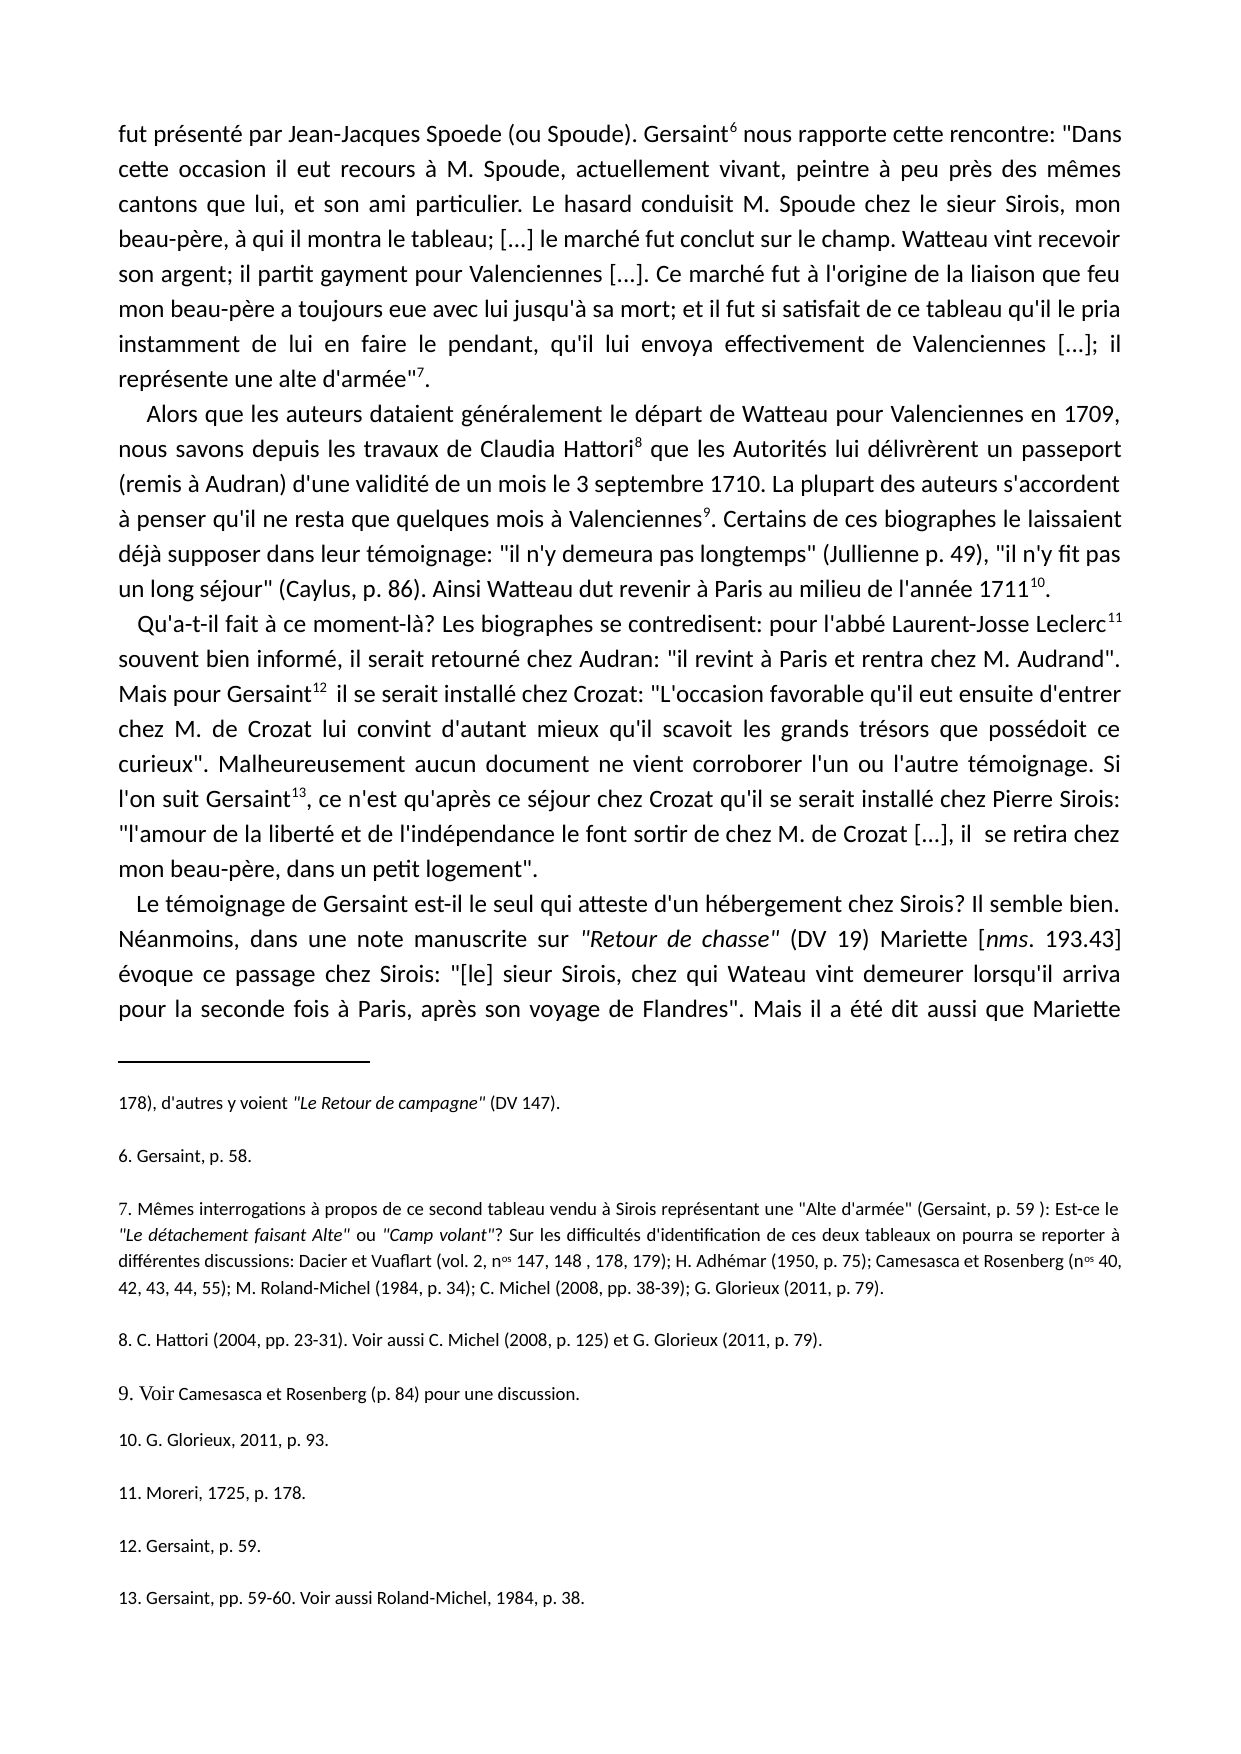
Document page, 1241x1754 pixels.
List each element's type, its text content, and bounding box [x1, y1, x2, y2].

text fut présenté par Jean-Jacques Spoede (ou Spoude). Gersaint nous rapporte cette rencontre: "Dans cette occasion il eut recours à M. Spoude, actuellement vivant, peintre à peu près des mêmes cantons que lui, et son ami particulier. Le hasard conduisit M. Spoude chez le sieur Sirois, mon beau-père, à qui il montra le tableau; [...] le marché fut conclut sur le champ. Watteau vint recevoir son argent; il partit gayment pour Valenciennes [...]. Ce marché fut à l'origine de la liaison que feu mon beau-père a toujours eue avec lui jusqu'à sa mort; et il fut si satisfait de ce tableau qu'il le pria instamment de lui en faire le pendant, qu'il lui envoya effectivement de Valenciennes [...]; il représente une alte d'armée". [118, 118, 1122, 394]
text . G. Glorieux, 2011, p. 93. [118, 1428, 1122, 1451]
text . Gersaint, p. 59. [118, 1534, 1122, 1557]
text . Moreri, 1725, p. 178. [118, 1481, 1122, 1504]
text . C. Hattori (2004, pp. 23-31). Voir aussi C. Michel (2008, p. 125) et G. Glorieux (2011, p. 79). [118, 1329, 1122, 1352]
text . Voir Camesasca et Rosenberg (p. 84) pour une discussion. [118, 1381, 1122, 1406]
text 178), d'autres y voient "Le Retour de campagne" (DV 147). [118, 1091, 1122, 1114]
text . Gersaint, p. 58. [118, 1144, 1122, 1167]
text Qu'a-t-il fait à ce moment-là? Les biographes se contredisent: pour l'abbé Laurent-Josse Leclerc souvent bien informé, il serait retourné chez Audran: "il revint à Paris et rentra chez M. Audrand". Mais pour Gersaint il se serait installé chez Crozat: "L'occasion favorable qu'il eut ensuite d'entrer chez M. de Crozat lui convint d'autant mieux qu'il scavoit les grands trésors que possédoit ce curieux". Malheureusement aucun document ne vient corroborer l'un ou l'autre témoignage. Si l'on suit Gersaint, ce n'est qu'après ce séjour chez Crozat qu'il se serait installé chez Pierre Sirois: "l'amour de la liberté et de l'indépendance le font sortir de chez M. de Crozat [...], il se retira chez mon beau-père, dans un petit logement". [118, 608, 1122, 884]
text Le témoignage de Gersaint est-il le seul qui atteste d'un hébergement chez Sirois? Il semble bien. Néanmoins, dans une note manuscrite sur "Retour de chasse" (DV 19) Mariette [nms. 193.43] évoque ce passage chez Sirois: "[le] sieur Sirois, chez qui Wateau vint demeurer lorsqu'il arriva pour la seconde fois à Paris, après son voyage de Flandres". Mais il a été dit aussi que Mariette [118, 888, 1122, 1024]
text Alors que les auteurs dataient généralement le départ de Watteau pour Valenciennes en 1709, nous savons depuis les travaux de Claudia Hattori que les Autorités lui délivrèrent un passeport (remis à Audran) d'une validité de un mois le 3 septembre 1710. La plupart des auteurs s'accordent à penser qu'il ne resta que quelques mois à Valenciennes. Certains de ces biographes le laissaient déjà supposer dans leur témoignage: "il n'y demeura pas longtemps" (Jullienne p. 49), "il n'y fit pas un long séjour" (Caylus, p. 86). Ainsi Watteau dut revenir à Paris au milieu de l'année 1711. [118, 398, 1122, 604]
text . Mêmes interrogations à propos de ce second tableau vendu à Sirois représentant une "Alte d'armée" (Gersaint, p. 59 ): Est-ce le "Le détachement faisant Alte" ou "Camp volant"? Sur les difficultés d'identification de ces deux tableaux on pourra se reporter à différentes discussions: Dacier et Vuaflart (vol. 2, nos 147, 148 , 178, 179); H. Adhémar (1950, p. 75); Camesasca et Rosenberg (nos 40, 42, 43, 44, 55); M. Roland-Michel (1984, p. 34); C. Michel (2008, pp. 38-39); G. Glorieux (2011, p. 79). [118, 1197, 1122, 1299]
text . Gersaint, pp. 59-60. Voir aussi Roland-Michel, 1984, p. 38. [118, 1587, 1122, 1609]
